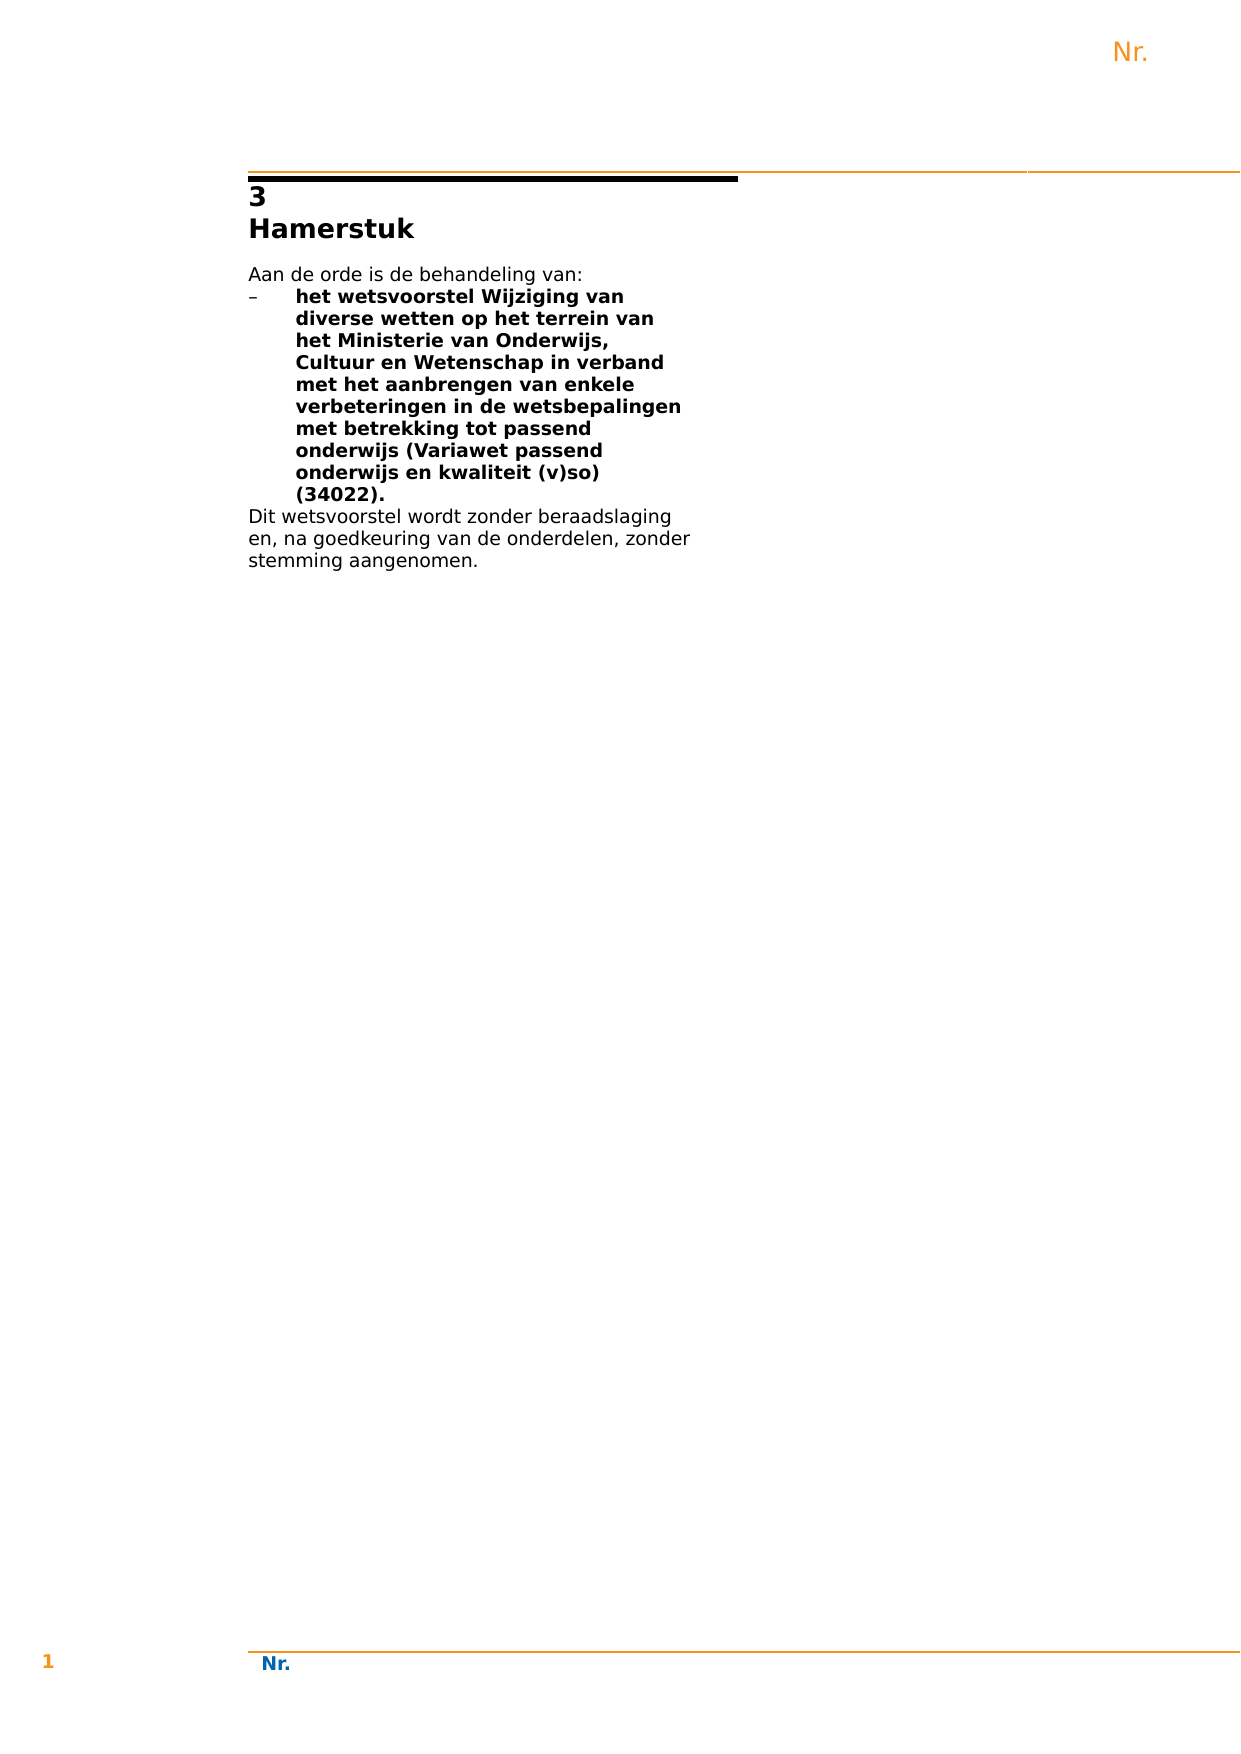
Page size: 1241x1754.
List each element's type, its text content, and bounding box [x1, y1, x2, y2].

list het wetsvoorstel Wijziging van diverse wetten op het terrein van het Ministerie van Onderwijs, Cultuur en Wetenschap in verband met het aanbrengen van enkele verbeteringen in de wetsbepalingen met betrekking tot passend onderwijs (Variawet passend onderwijs en kwaliteit (v)so) (34022). [248, 286, 691, 506]
title 3 Hamerstuk [248, 182, 691, 244]
text Aan de orde is de behandeling van: [248, 264, 691, 286]
text Dit wetsvoorstel wordt zonder beraadslaging en, na goedkeuring van de onderdelen, zonder stemming aangenomen. [248, 506, 691, 572]
